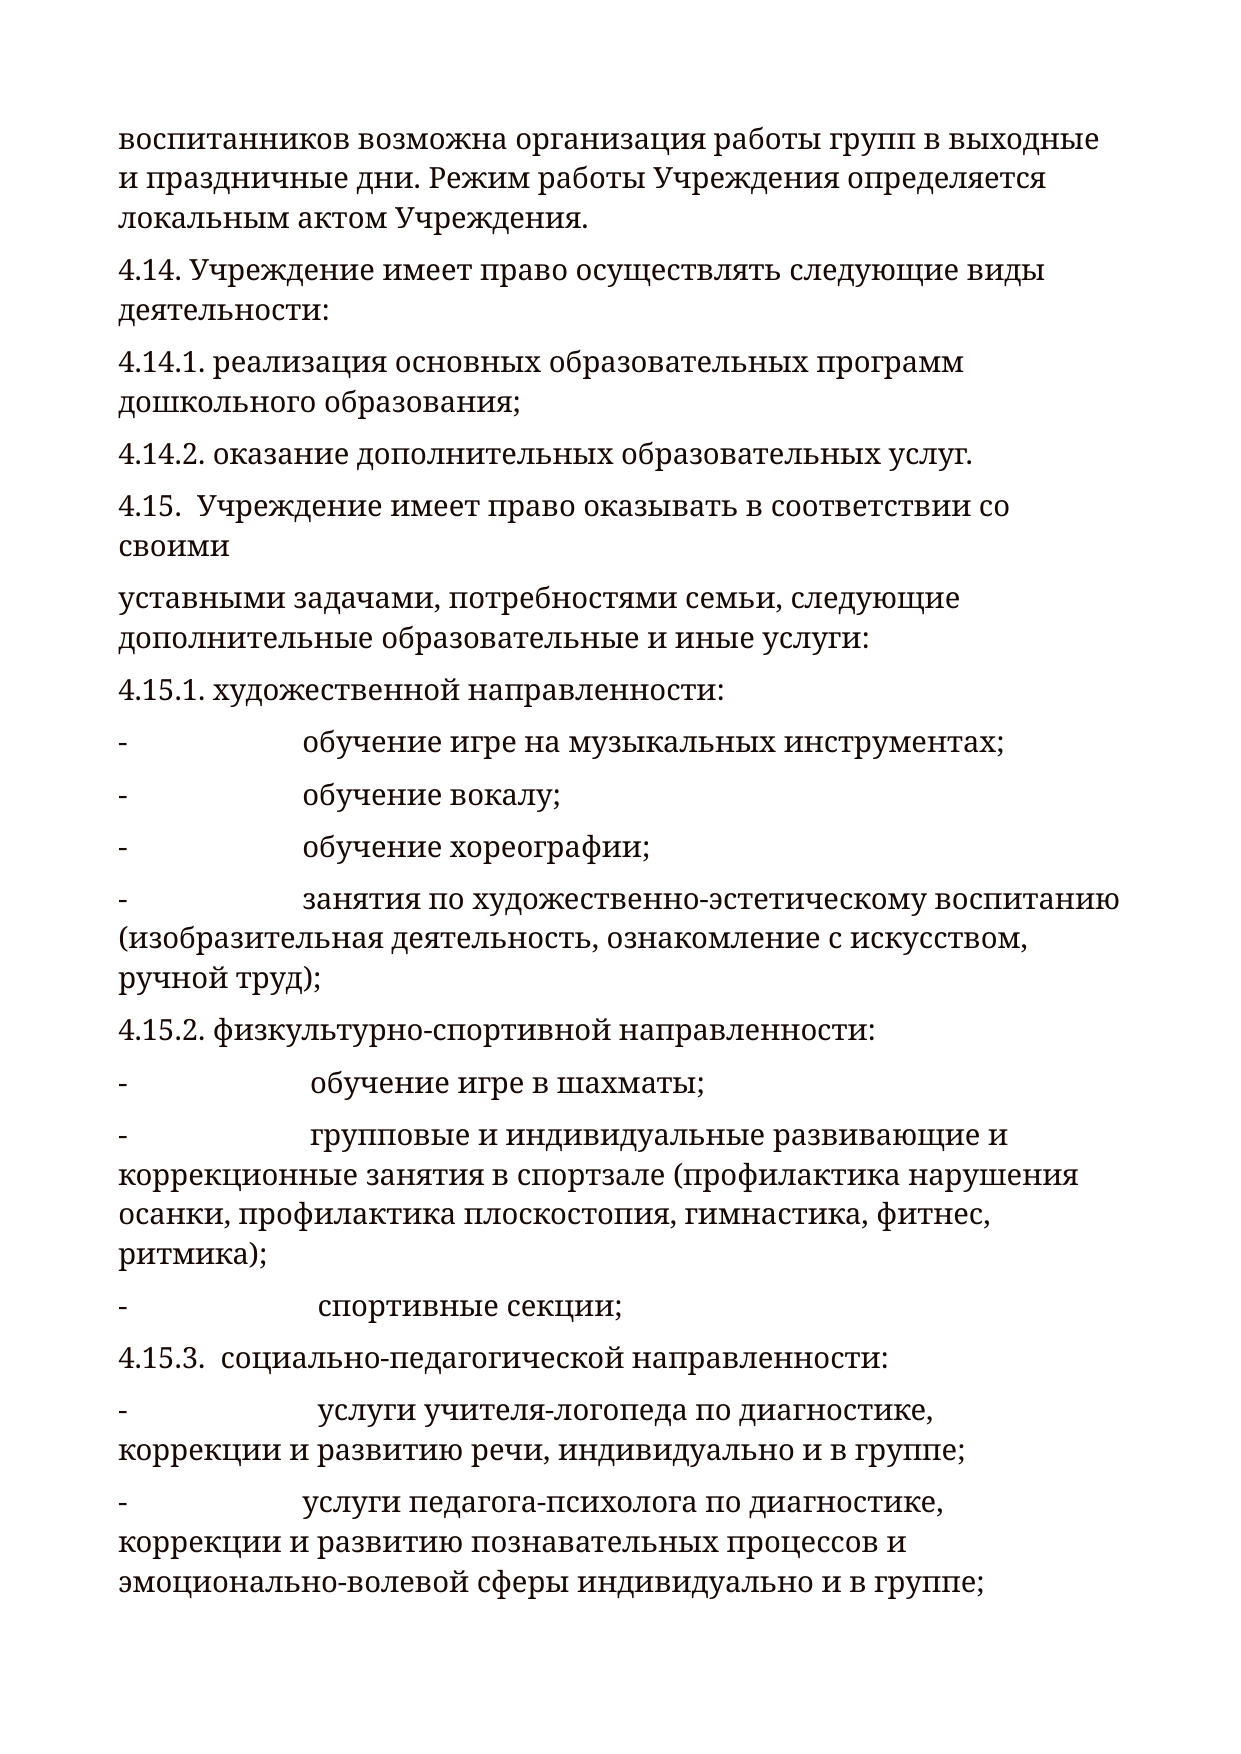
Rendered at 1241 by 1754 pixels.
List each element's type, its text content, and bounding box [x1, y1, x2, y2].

text 4.15. Учреждение имеет право оказывать в соответствии со своими [118, 486, 1122, 565]
text 4.15.1. художественной направленности: [118, 669, 1122, 709]
text - обучение вокалу; [118, 774, 1122, 813]
text уставными задачами, потребностями семьи, следующие дополнительные образовательные и иные услуги: [118, 577, 1122, 657]
text - спортивные секции; [118, 1285, 1122, 1325]
text - групповые и индивидуальные развивающие и коррекционные занятия в спортзале (профилактика нарушения осанки, профилактика плоскостопия, гимнастика, фитнес, ритмика); [118, 1114, 1122, 1273]
text воспитанников возможна организация работы групп в выходные и праздничные дни. Режим работы Учреждения определяется локальным актом Учреждения. [118, 118, 1122, 237]
text 4.15.2. физкультурно-спортивной направленности: [118, 1010, 1122, 1049]
text - обучение игре в шахматы; [118, 1062, 1122, 1102]
text - обучение хореографии; [118, 826, 1122, 866]
text - занятия по художественно-эстетическому воспитанию (изобразительная деятельность, ознакомление с искусством, ручной труд); [118, 878, 1122, 997]
text 4.14.1. реализация основных образовательных программ дошкольного образования; [118, 342, 1122, 421]
text 4.14. Учреждение имеет право осуществлять следующие виды деятельности: [118, 250, 1122, 329]
text - обучение игре на музыкальных инструментах; [118, 722, 1122, 761]
text 4.15.3. социально-педагогической направленности: [118, 1337, 1122, 1377]
text - услуги педагога-психолога по диагностике, коррекции и развитию познавательных процессов и эмоционально-волевой сферы индивидуально и в группе; [118, 1482, 1122, 1601]
text - услуги учителя-логопеда по диагностике, коррекции и развитию речи, индивидуально и в группе; [118, 1390, 1122, 1469]
text 4.14.2. оказание дополнительных образовательных услуг. [118, 433, 1122, 473]
